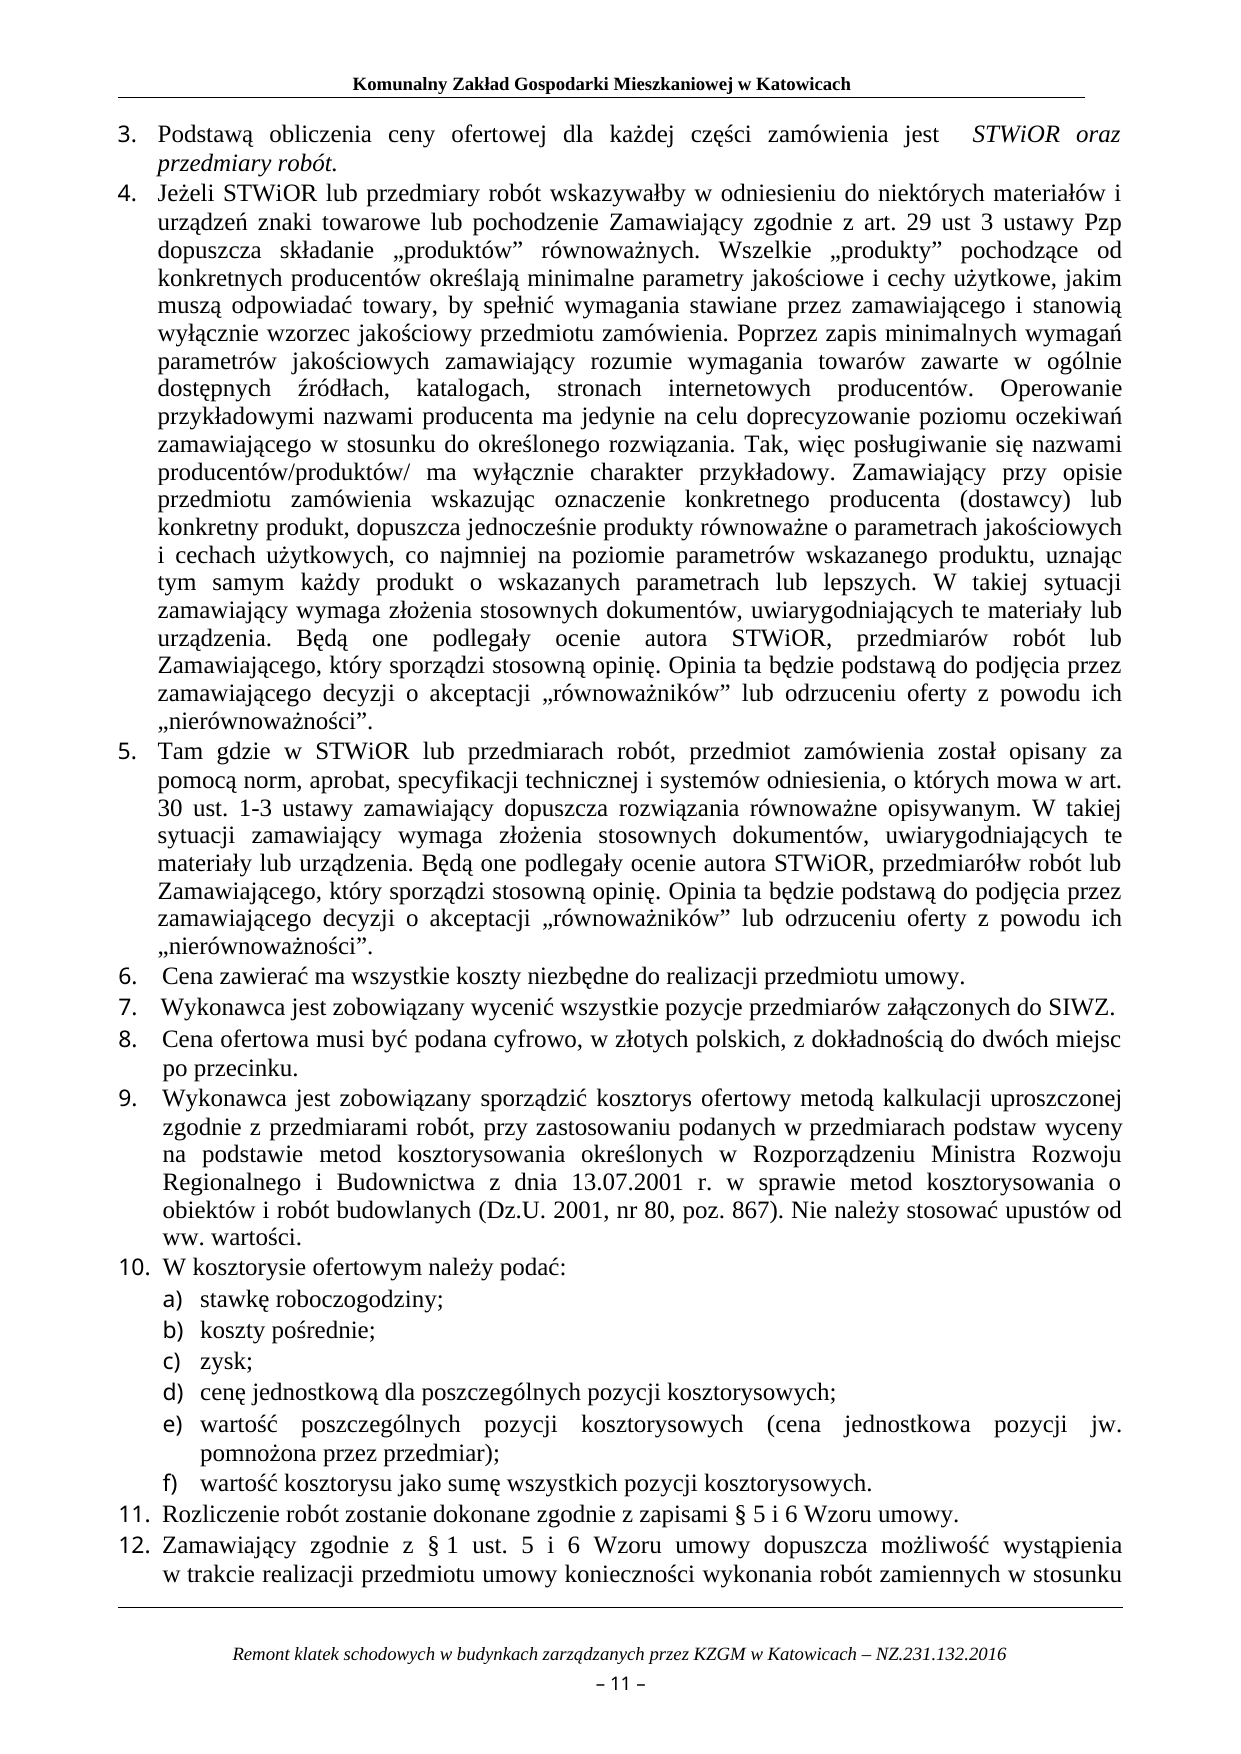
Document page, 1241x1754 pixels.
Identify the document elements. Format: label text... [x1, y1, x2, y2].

list Zamawiający zgodnie z § 1 ust. 5 i 6 Wzoru umowy dopuszcza możliwość wystąpienia w trakcie realizacji przedmiotu umowy konieczności wykonania robót zamiennych w stosunku [118, 1529, 1123, 1588]
list Cena ofertowa musi być podana cyfrowo, w złotych polskich, z dokładnością do dwóch miejsc po przecinku. [118, 1022, 1123, 1081]
list Jeżeli STWiOR lub przedmiary robót wskazywałby w odniesieniu do niektórych materiałów i urządzeń znaki towarowe lub pochodzenie Zamawiający zgodnie z art. 29 ust 3 ustawy Pzp dopuszcza składanie „produktów” równoważnych. Wszelkie „produkty” pochodzące od konkretnych producentów określają minimalne parametry jakościowe i cechy użytkowe, jakim muszą odpowiadać towary, by spełnić wymagania stawiane przez zamawiającego i stanowią wyłącznie wzorzec jakościowy przedmiotu zamówienia. Poprzez zapis minimalnych wymagań parametrów jakościowych zamawiający rozumie wymagania towarów zawarte w ogólnie dostępnych źródłach, katalogach, stronach internetowych producentów. Operowanie przykładowymi nazwami producenta ma jedynie na celu doprecyzowanie poziomu oczekiwań zamawiającego w stosunku do określonego rozwiązania. Tak, więc posługiwanie się nazwami producentów/produktów/ ma wyłącznie charakter przykładowy. Zamawiający przy opisie przedmiotu zamówienia wskazując oznaczenie konkretnego producenta (dostawcy) lub konkretny produkt, dopuszcza jednocześnie produkty równoważne o parametrach jakościowych i cechach użytkowych, co najmniej na poziomie parametrów wskazanego produktu, uznając tym samym każdy produkt o wskazanych parametrach lub lepszych. W takiej sytuacji zamawiający wymaga złożenia stosownych dokumentów, uwiarygodniających te materiały lub urządzenia. Będą one podlegały ocenie autora STWiOR, przedmiarów robót lub Zamawiającego, który sporządzi stosowną opinię. Opinia ta będzie podstawą do podjęcia przez zamawiającego decyzji o akceptacji „równoważników” lub odrzuceniu oferty z powodu ich „nierównoważności”. [117, 177, 1123, 735]
list Rozliczenie robót zostanie dokonane zgodnie z zapisami § 5 i 6 Wzoru umowy. [118, 1498, 1123, 1529]
list koszty pośrednie; [162, 1314, 1123, 1345]
list stawkę roboczogodziny; [162, 1282, 1123, 1314]
list W kosztorysie ofertowym należy podać: [118, 1251, 1123, 1282]
list Tam gdzie w STWiOR lub przedmiarach robót, przedmiot zamówienia został opisany za pomocą norm, aprobat, specyfikacji technicznej i systemów odniesienia, o których mowa w art. 30 ust. 1-3 ustawy zamawiający dopuszcza rozwiązania równoważne opisywanym. W takiej sytuacji zamawiający wymaga złożenia stosownych dokumentów, uwiarygodniających te materiały lub urządzenia. Będą one podlegały ocenie autora STWiOR, przedmiarółw robót lub Zamawiającego, który sporządzi stosowną opinię. Opinia ta będzie podstawą do podjęcia przez zamawiającego decyzji o akceptacji „równoważników” lub odrzuceniu oferty z powodu ich „nierównoważności”. [117, 735, 1123, 960]
list cenę jednostkową dla poszczególnych pozycji kosztorysowych; [162, 1376, 1123, 1407]
list Cena zawierać ma wszystkie koszty niezbędne do realizacji przedmiotu umowy. [118, 960, 1123, 991]
list Podstawą obliczenia ceny ofertowej dla każdej części zamówienia jest STWiOR oraz przedmiary robót. [117, 118, 1123, 177]
list wartość poszczególnych pozycji kosztorysowych (cena jednostkowa pozycji jw. pomnożona przez przedmiar); [162, 1407, 1123, 1466]
list wartość kosztorysu jako sumę wszystkich pozycji kosztorysowych. [162, 1466, 1123, 1498]
list Wykonawca jest zobowiązany wycenić wszystkie pozycje przedmiarów załączonych do SIWZ. [118, 991, 1123, 1022]
list Wykonawca jest zobowiązany sporządzić kosztorys ofertowy metodą kalkulacji uproszczonej zgodnie z przedmiarami robót, przy zastosowaniu podanych w przedmiarach podstaw wyceny na podstawie metod kosztorysowania określonych w Rozporządzeniu Ministra Rozwoju Regionalnego i Budownictwa z dnia 13.07.2001 r. w sprawie metod kosztorysowania o obiektów i robót budowlanych (Dz.U. 2001, nr 80, poz. 867). Nie należy stosować upustów od ww. wartości. [118, 1081, 1123, 1251]
list zysk; [162, 1345, 1123, 1376]
